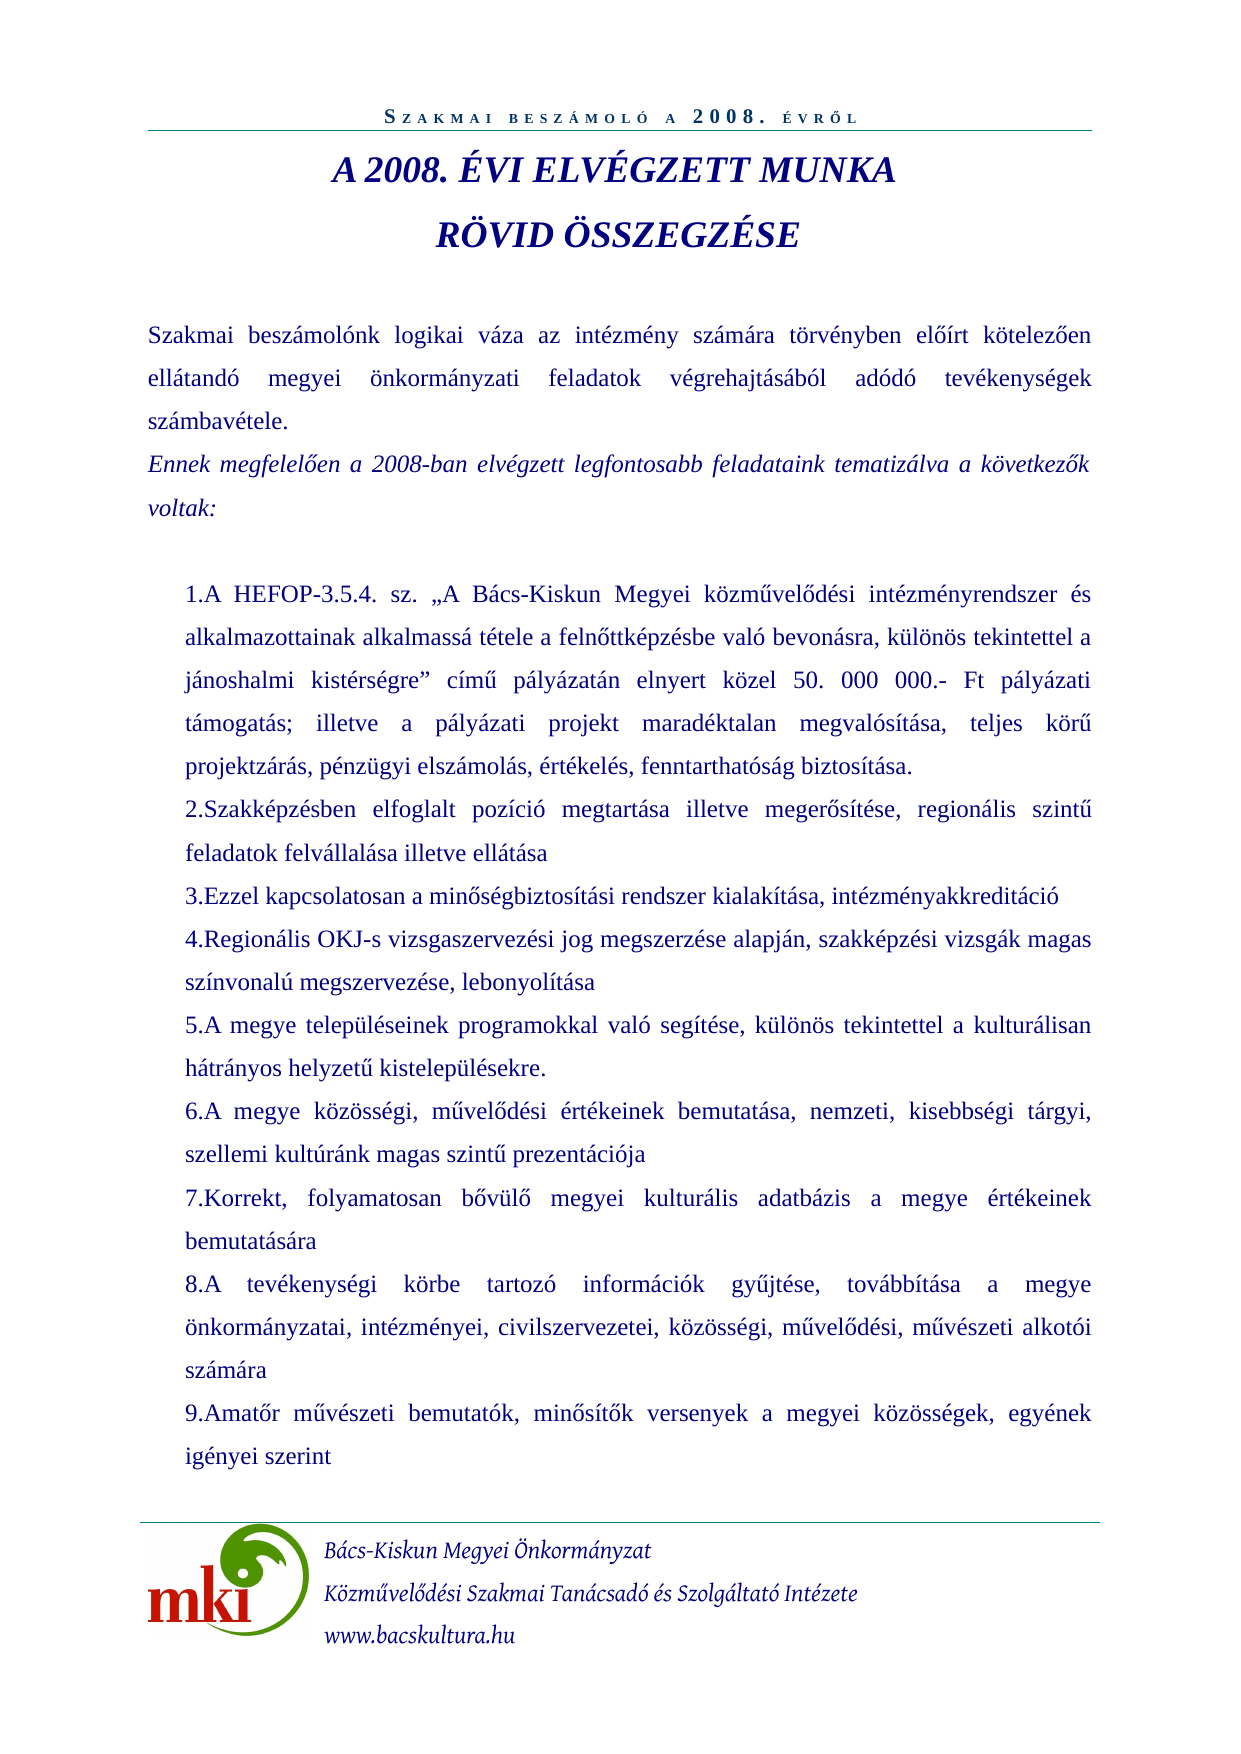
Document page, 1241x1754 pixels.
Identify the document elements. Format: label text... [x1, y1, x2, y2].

list A megye településeinek programokkal való segítése, különös tekintettel a kulturálisan hátrányos helyzetű kistelepülésekre. [185, 1010, 1092, 1082]
list A megye közösségi, művelődési értékeinek bemutatása, nemzeti, kisebbségi tárgyi, szellemi kultúránk magas szintű prezentációja [185, 1096, 1092, 1168]
list Amatőr művészeti bemutatók, minősítők versenyek a megyei közösségek, egyének igényei szerint [185, 1398, 1092, 1470]
text RÖVID ÖSSZEGZÉSE [148, 212, 1092, 255]
text Ennek megfelelően a 2008-ban elvégzett legfontosabb feladataink tematizálva a következők voltak: [148, 449, 1092, 521]
list Korrekt, folyamatosan bővülő megyei kulturális adatbázis a megye értékeinek bemutatására [185, 1183, 1092, 1254]
list Regionális OKJ-s vizsgaszervezési jog megszerzése alapján, szakképzési vizsgák magas színvonalú megszervezése, lebonyolítása [185, 924, 1092, 996]
list A HEFOP-3.5.4. sz. „A Bács-Kiskun Megyei közművelődési intézményrendszer és alkalmazottainak alkalmassá tétele a felnőttképzésbe való bevonásra, különös tekintettel a jánoshalmi kistérségre” című pályázatán elnyert közel 50. 000 000.- Ft pályázati támogatás; illetve a pályázati projekt maradéktalan megvalósítása, teljes körű projektzárás, pénzügyi elszámolás, értékelés, fenntarthatóság biztosítása. [185, 579, 1092, 780]
text A 2008. ÉVI ELVÉGZETT MUNKA [148, 148, 1092, 191]
picture [147, 1523, 310, 1637]
text Szakmai beszámolónk logikai váza az intézmény számára törvényben előírt kötelezően ellátandó megyei önkormányzati feladatok végrehajtásából adódó tevékenységek számbavétele. [148, 320, 1092, 435]
list A tevékenységi körbe tartozó információk gyűjtése, továbbítása a megye önkormányzatai, intézményei, civilszervezetei, közösségi, művelődési, művészeti alkotói számára [185, 1269, 1092, 1384]
list Ezzel kapcsolatosan a minőségbiztosítási rendszer kialakítása, intézményakkreditáció [185, 881, 1092, 909]
list Szakképzésben elfoglalt pozíció megtartása illetve megerősítése, regionális szintű feladatok felvállalása illetve ellátása [185, 794, 1092, 866]
